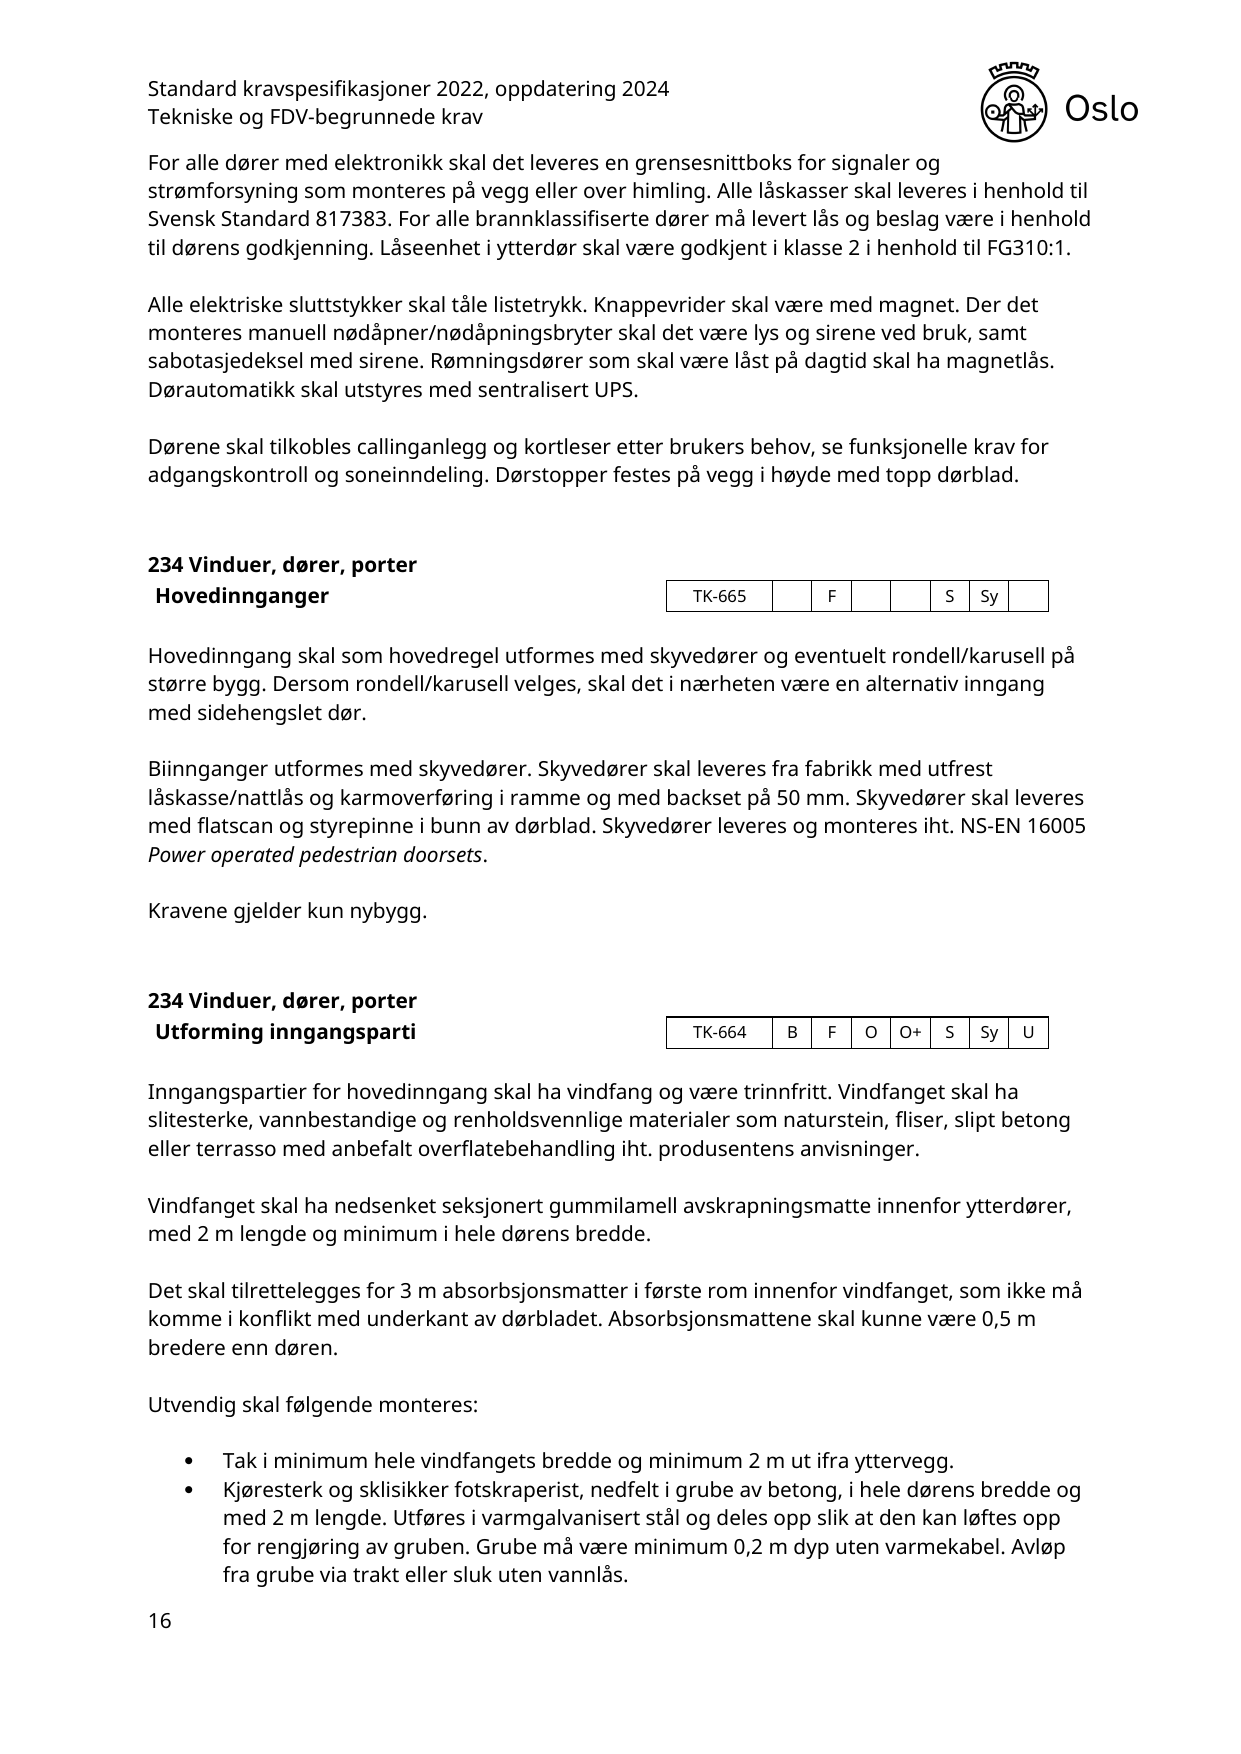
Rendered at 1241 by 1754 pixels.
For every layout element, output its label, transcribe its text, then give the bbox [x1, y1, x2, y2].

table_header S [931, 1018, 969, 1047]
text Dørene skal tilkobles callinganlegg og kortleser etter brukers behov, se funksjonelle krav for adgangskontroll og soneinndeling. Dørstopper festes på vegg i høyde med topp dørblad. [148, 432, 1093, 489]
table_header Hovedinnganger [148, 580, 666, 611]
table_header F [812, 1018, 851, 1047]
text For alle dører med elektronikk skal det leveres en grensesnittboks for signaler og strømforsyning som monteres på vegg eller over himling. Alle låskasser skal leveres i henhold til Svensk Standard 817383. For alle brannklassifiserte dører må levert lås og beslag være i henhold til dørens godkjenning. Låseenhet i ytterdør skal være godkjent i klasse 2 i henhold til FG310:1. [148, 148, 1093, 261]
table_header Sy [970, 1018, 1008, 1047]
text Kravene gjelder kun nybygg. [148, 897, 1093, 925]
text Biinnganger utformes med skyvedører. Skyvedører skal leveres fra fabrikk med utfrest låskasse/nattlås og karmoverføring i ramme og med backset på 50 mm. Skyvedører skal leveres med flatscan og styrepinne i bunn av dørblad. Skyvedører leveres og monteres iht. NS-EN 16005 Power operated pedestrian doorsets. [148, 754, 1093, 868]
table_header B [773, 1018, 811, 1047]
text Utvendig skal følgende monteres: [148, 1390, 1093, 1418]
text Alle elektriske sluttstykker skal tåle listetrykk. Knappevrider skal være med magnet. Der det monteres manuell nødåpner/nødåpningsbryter skal det være lys og sirene ved bruk, samt sabotasjedeksel med sirene. Rømningsdører som skal være låst på dagtid skal ha magnetlås. Dørautomatikk skal utstyres med sentralisert UPS. [148, 290, 1093, 403]
text 234 Vinduer, dører, porter [148, 550, 1093, 578]
text Inngangspartier for hovedinngang skal ha vindfang og være trinnfritt. Vindfanget skal ha slitesterke, vannbestandige og renholdsvennlige materialer som naturstein, fliser, slipt betong eller terrasso med anbefalt overflatebehandling iht. produsentens anvisninger. [148, 1077, 1093, 1162]
list Kjøresterk og sklisikker fotskraperist, nedfelt i grube av betong, i hele dørens bredde og med 2 m lengde. Utføres i varmgalvanisert stål og deles opp slik at den kan løftes opp for rengjøring av gruben. Grube må være minimum 0,2 m dyp uten varmekabel. Avløp fra grube via trakt eller sluk uten vannlås. [185, 1475, 1093, 1589]
text Hovedinngang skal som hovedregel utformes med skyvedører og eventuelt rondell/karusell på større bygg. Dersom rondell/karusell velges, skal det i nærheten være en alternativ inngang med sidehengslet dør. [148, 641, 1093, 726]
table_header TK-665 [667, 581, 772, 611]
table_header TK-664 [667, 1018, 772, 1047]
table_header [773, 581, 811, 611]
table_header O+ [891, 1018, 930, 1047]
table_header [891, 581, 930, 611]
table_header Sy [970, 581, 1008, 611]
table_header Utforming inngangsparti [148, 1016, 666, 1047]
text Det skal tilrettelegges for 3 m absorbsjonsmatter i første rom innenfor vindfanget, som ikke må komme i konflikt med underkant av dørbladet. Absorbsjonsmattene skal kunne være 0,5 m bredere enn døren. [148, 1276, 1093, 1361]
table_header [1009, 581, 1048, 611]
table_header F [812, 581, 851, 611]
table_header S [931, 581, 969, 611]
table_header O [852, 1018, 890, 1047]
text 234 Vinduer, dører, porter [148, 986, 1093, 1014]
table_header U [1009, 1018, 1048, 1047]
list Tak i minimum hele vindfangets bredde og minimum 2 m ut ifra yttervegg. [185, 1447, 1093, 1475]
table_header [852, 581, 890, 611]
text Vindfanget skal ha nedsenket seksjonert gummilamell avskrapningsmatte innenfor ytterdører, med 2 m lengde og minimum i hele dørens bredde. [148, 1191, 1093, 1248]
